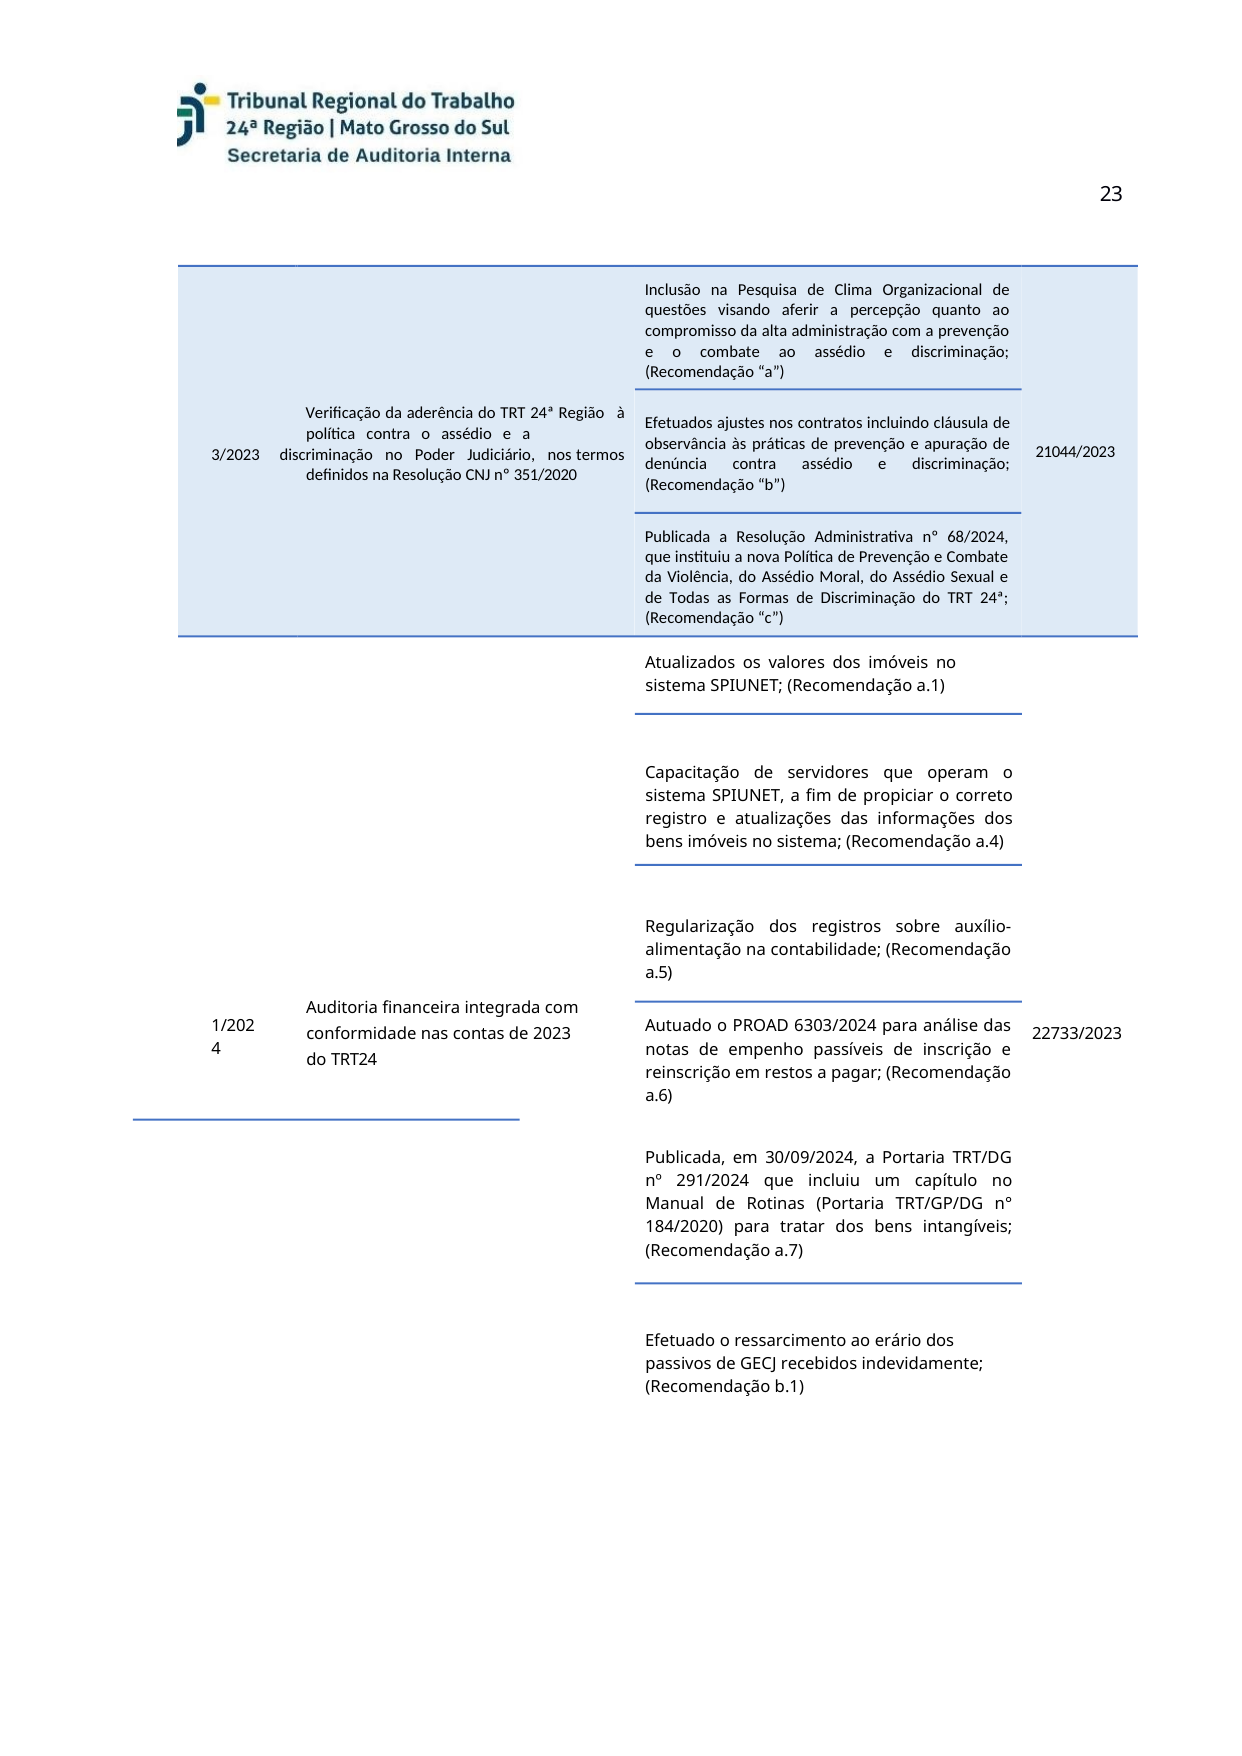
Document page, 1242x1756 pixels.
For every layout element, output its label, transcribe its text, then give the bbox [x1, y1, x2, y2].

text 1/2024 [211, 1014, 262, 1059]
text Autuado o PROAD 6303/2024 para análise das notas de empenho passíveis de inscrição e reinscrição em restos a pagar; (Recomendação a.6) [645, 1014, 1011, 1106]
text Capacitação de servidores que operam o sistema SPIUNET, a fim de propiciar o correto registro e atualizações das informações dos bens imóveis no sistema; (Recomendação a.4) [645, 761, 1013, 852]
text 22733/2023 [1032, 1021, 1183, 1044]
text Efetuado o ressarcimento ao erário dos passivos de GECJ recebidos indevidamente; (Recomendação b.1) [645, 1329, 1019, 1398]
text Publicada, em 30/09/2024, a Portaria TRT/DG nº 291/2024 que incluiu um capítulo no Manual de Rotinas (Portaria TRT/GP/DG n° 184/2020) para tratar dos bens intangíveis; (Recomendação a.7) [645, 1146, 1012, 1261]
text Atualizados os valores dos imóveis no sistema SPIUNET; (Recomendação a.1) [645, 651, 1019, 697]
text Auditoria financeira integrada com conformidade nas contas de 2023 do TRT24 [306, 995, 580, 1071]
text Regularização dos registros sobre auxílio- alimentação na contabilidade; (Recomendação a.5) [645, 915, 1011, 983]
